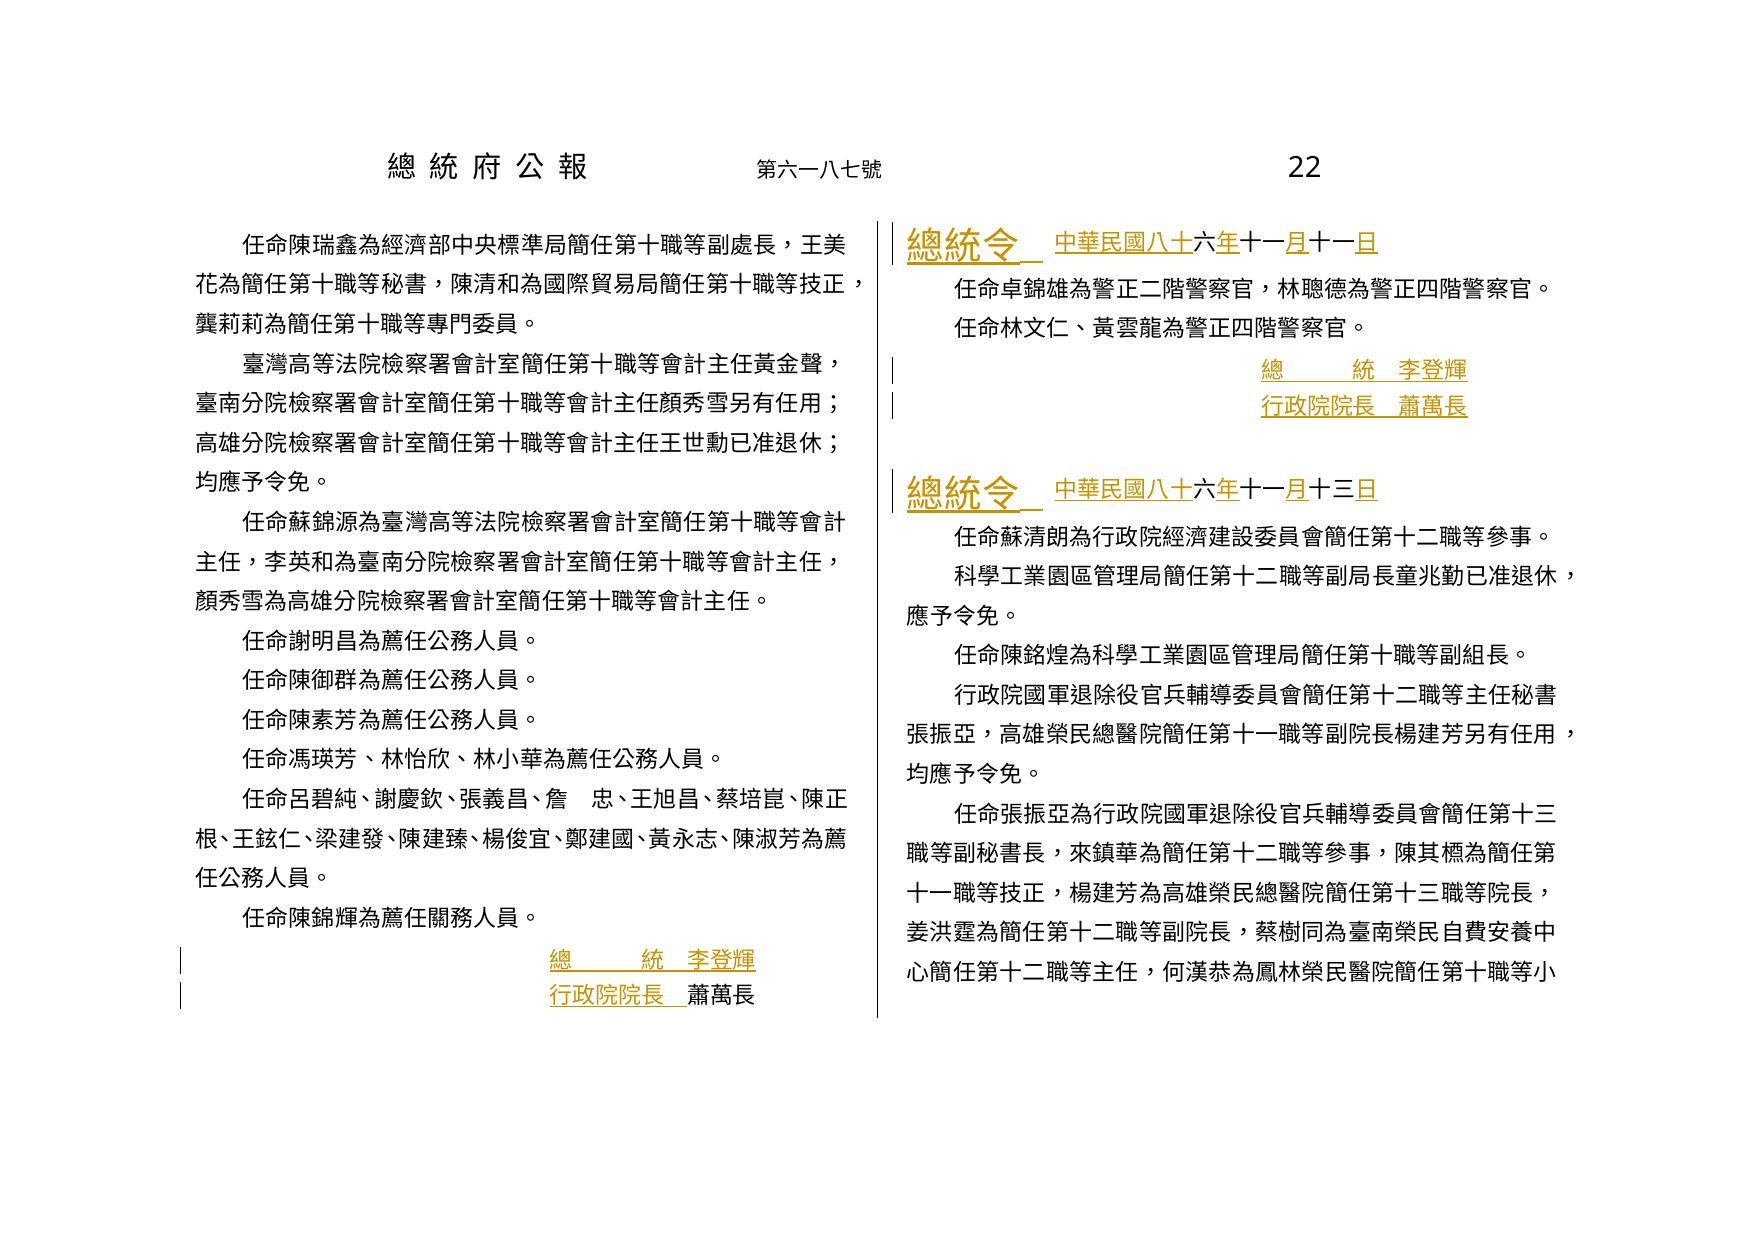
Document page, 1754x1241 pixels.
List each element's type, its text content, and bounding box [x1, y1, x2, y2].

text 任命蘇清朗為行政院經濟建設委員會簡任第十二職等參事。 [907, 513, 1559, 553]
table_header 中華民國八十六年十一月十三日 [1051, 470, 1564, 513]
text 任命卓錦雄為警正二階警察官，林聰德為警正四階警察官。 [907, 265, 1559, 305]
text 任命蘇錦源為臺灣高等法院檢察署會計室簡任第十職等會計主任，李英和為臺南分院檢察署會計室簡任第十職等會計主任，顏秀雪為高雄分院檢察署會計室簡任第十職等會計主任。 [195, 499, 847, 617]
text 任命陳御群為薦任公務人員。 [195, 657, 847, 697]
text 行政院國軍退除役官兵輔導委員會簡任第十二職等主任秘書張振亞，高雄榮民總醫院簡任第十一職等副院長楊建芳另有任用，均應予令免。 [907, 672, 1559, 790]
text 任命陳錦輝為薦任關務人員。 [195, 894, 847, 934]
text 任命呂碧純、謝慶欽、張義昌、詹 忠、王旭昌、蔡培崑、陳正根、王鉉仁、梁建發、陳建臻、楊俊宜、鄭建國、黃永志、陳淑芳為薦任公務人員。 [195, 776, 847, 894]
text 任命林文仁、黃雲龍為警正四階警察官。 [907, 305, 1559, 344]
text 任命陳素芳為薦任公務人員。 [195, 697, 847, 736]
text 任命謝明昌為薦任公務人員。 [195, 617, 847, 657]
text 行政院院長 蕭萬長 [195, 982, 847, 1009]
text 總 統 李登輝 [907, 357, 1559, 384]
text 任命陳銘煌為科學工業園區管理局簡任第十職等副組長。 [907, 632, 1559, 672]
text 任命張振亞為行政院國軍退除役官兵輔導委員會簡任第十三職等副秘書長，來鎮華為簡任第十二職等參事，陳其槱為簡任第十一職等技正，楊建芳為高雄榮民總醫院簡任第十三職等院長，姜洪霆為簡任第十二職等副院長，蔡樹同為臺南榮民自費安養中心簡任第十二職等主任，何漢恭為鳳林榮民醫院簡任第十職等小兒科主任，吳慕澧為臺東分院簡任第十職等主任，王輝明為臺中榮民總醫院簡任第十職等大腸直腸外科主任，黃達三為簡任第十職等主治醫師，俞川心為屏東縣榮民服務處簡任第十一職等處長，戚錦章為臺北市榮民服務處簡任第十一職等副處長，鍾楊輝為榮民工程事業管理處簡任第十職等部副主任。 [907, 790, 1559, 988]
text 科學工業園區管理局簡任第十二職等副局長童兆勤已准退休，應予令免。 [907, 553, 1559, 632]
text 任命陳瑞鑫為經濟部中央標準局簡任第十職等副處長，王美花為簡任第十職等秘書，陳清和為國際貿易局簡任第十職等技正，龔莉莉為簡任第十職等專門委員。 [195, 222, 847, 340]
table_header 總統令 [904, 470, 1051, 513]
text 臺灣高等法院檢察署會計室簡任第十職等會計主任黃金聲，臺南分院檢察署會計室簡任第十職等會計主任顏秀雪另有任用；高雄分院檢察署會計室簡任第十職等會計主任王世勳已准退休；均應予令免。 [195, 340, 847, 499]
text 總 統 李登輝 [195, 947, 847, 974]
text 行政院院長 蕭萬長 [907, 392, 1559, 419]
table_header 總統令 [904, 222, 1051, 265]
table_header 中華民國八十六年十一月十一日 [1051, 222, 1564, 265]
text 任命馮瑛芳、林怡欣、林小華為薦任公務人員。 [195, 736, 847, 776]
